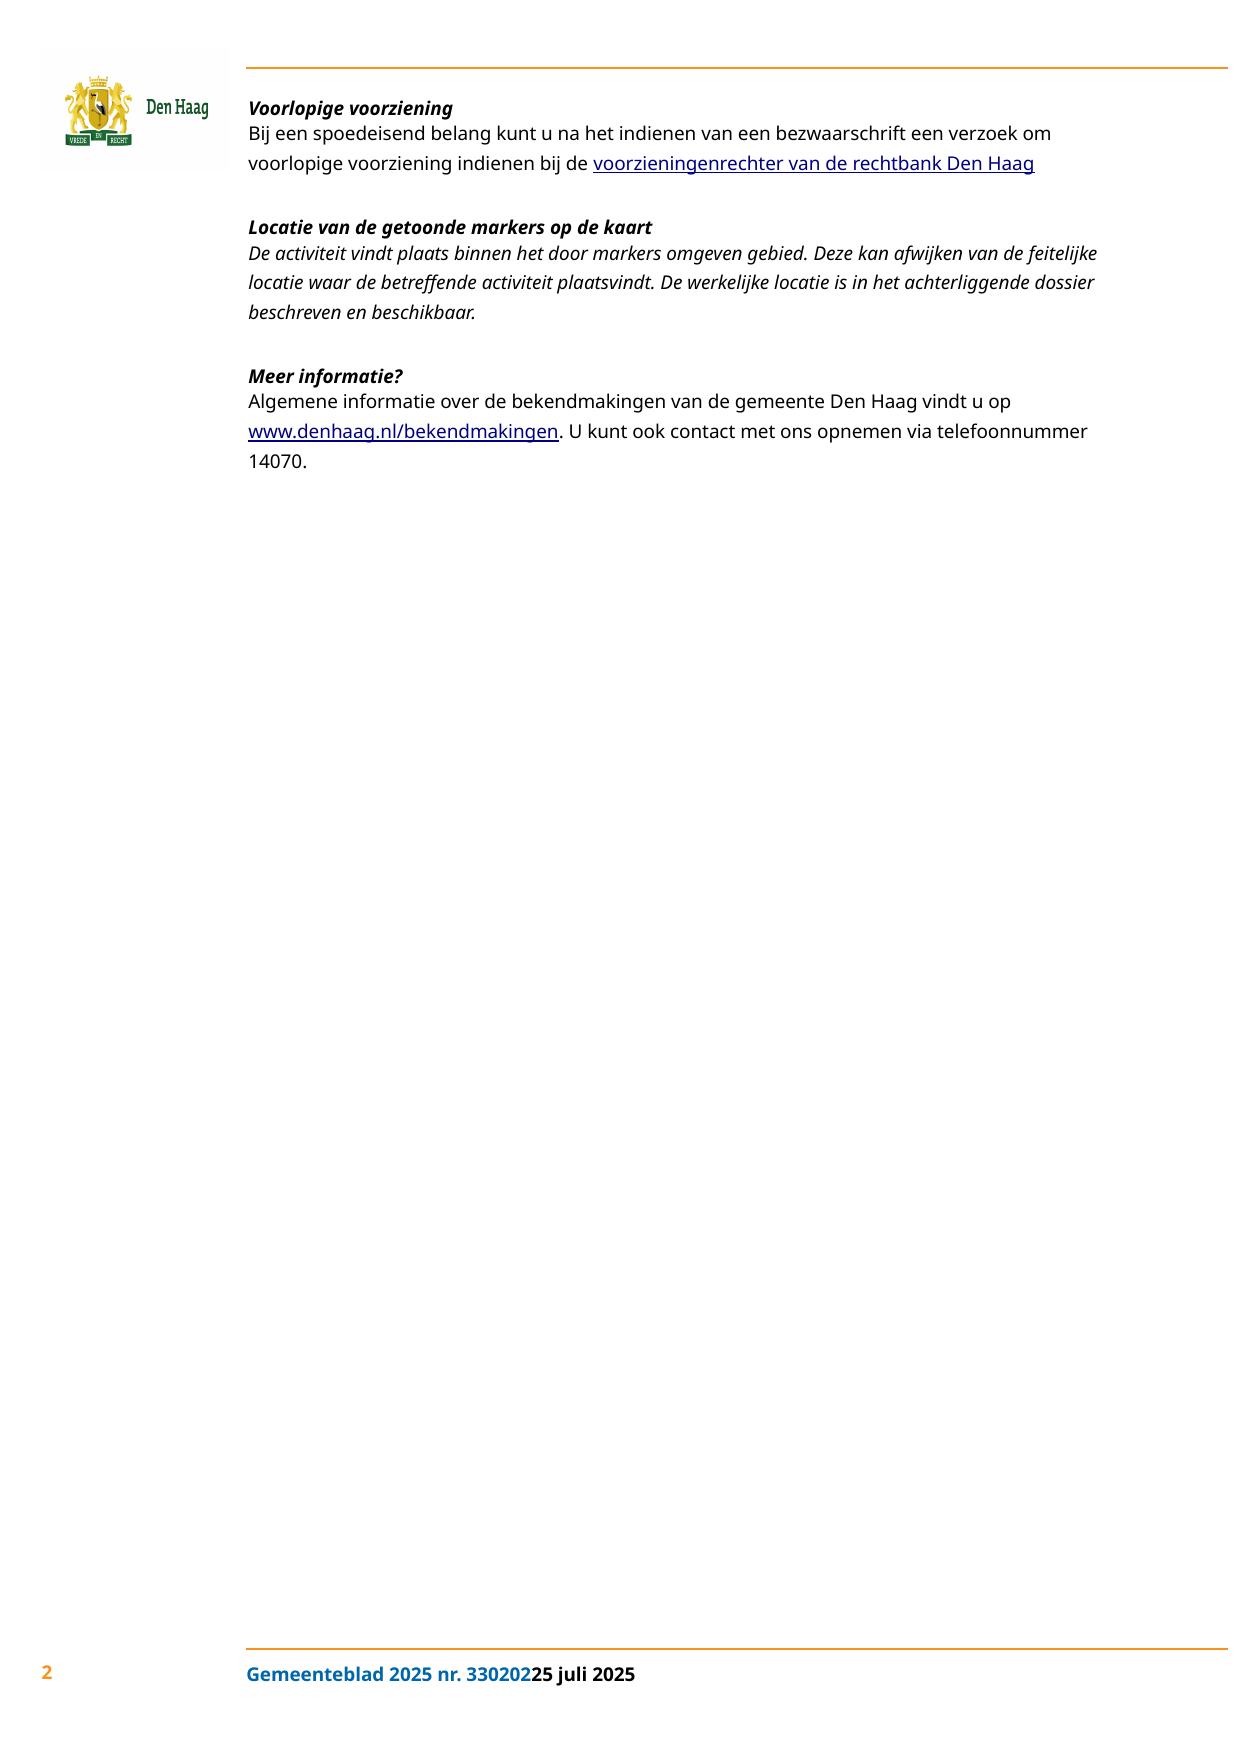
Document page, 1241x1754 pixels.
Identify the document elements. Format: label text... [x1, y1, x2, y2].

text De activiteit vindt plaats binnen het door markers omgeven gebied. Deze kan afwijken van de feitelijke locatie waar de betreffende activiteit plaatsvindt. De werkelijke locatie is in het achterliggende dossier beschreven en beschikbaar. [248, 240, 1152, 325]
text Locatie van de getoonde markers op de kaart [248, 214, 1152, 240]
text Bij een spoedeisend belang kunt u na het indienen van een bezwaarschrift een verzoek om voorlopige voorziening indienen bij de voorzieningenrechter van de rechtbank Den Haag [248, 121, 1152, 176]
picture [41, 47, 231, 172]
text Meer informatie? [248, 363, 1152, 389]
text Algemene informatie over de bekendmakingen van de gemeente Den Haag vindt u op www.denhaag.nl/bekendmakingen. U kunt ook contact met ons opnemen via telefoonnummer 14070. [248, 389, 1152, 473]
text Voorlopige voorziening [248, 95, 1152, 121]
